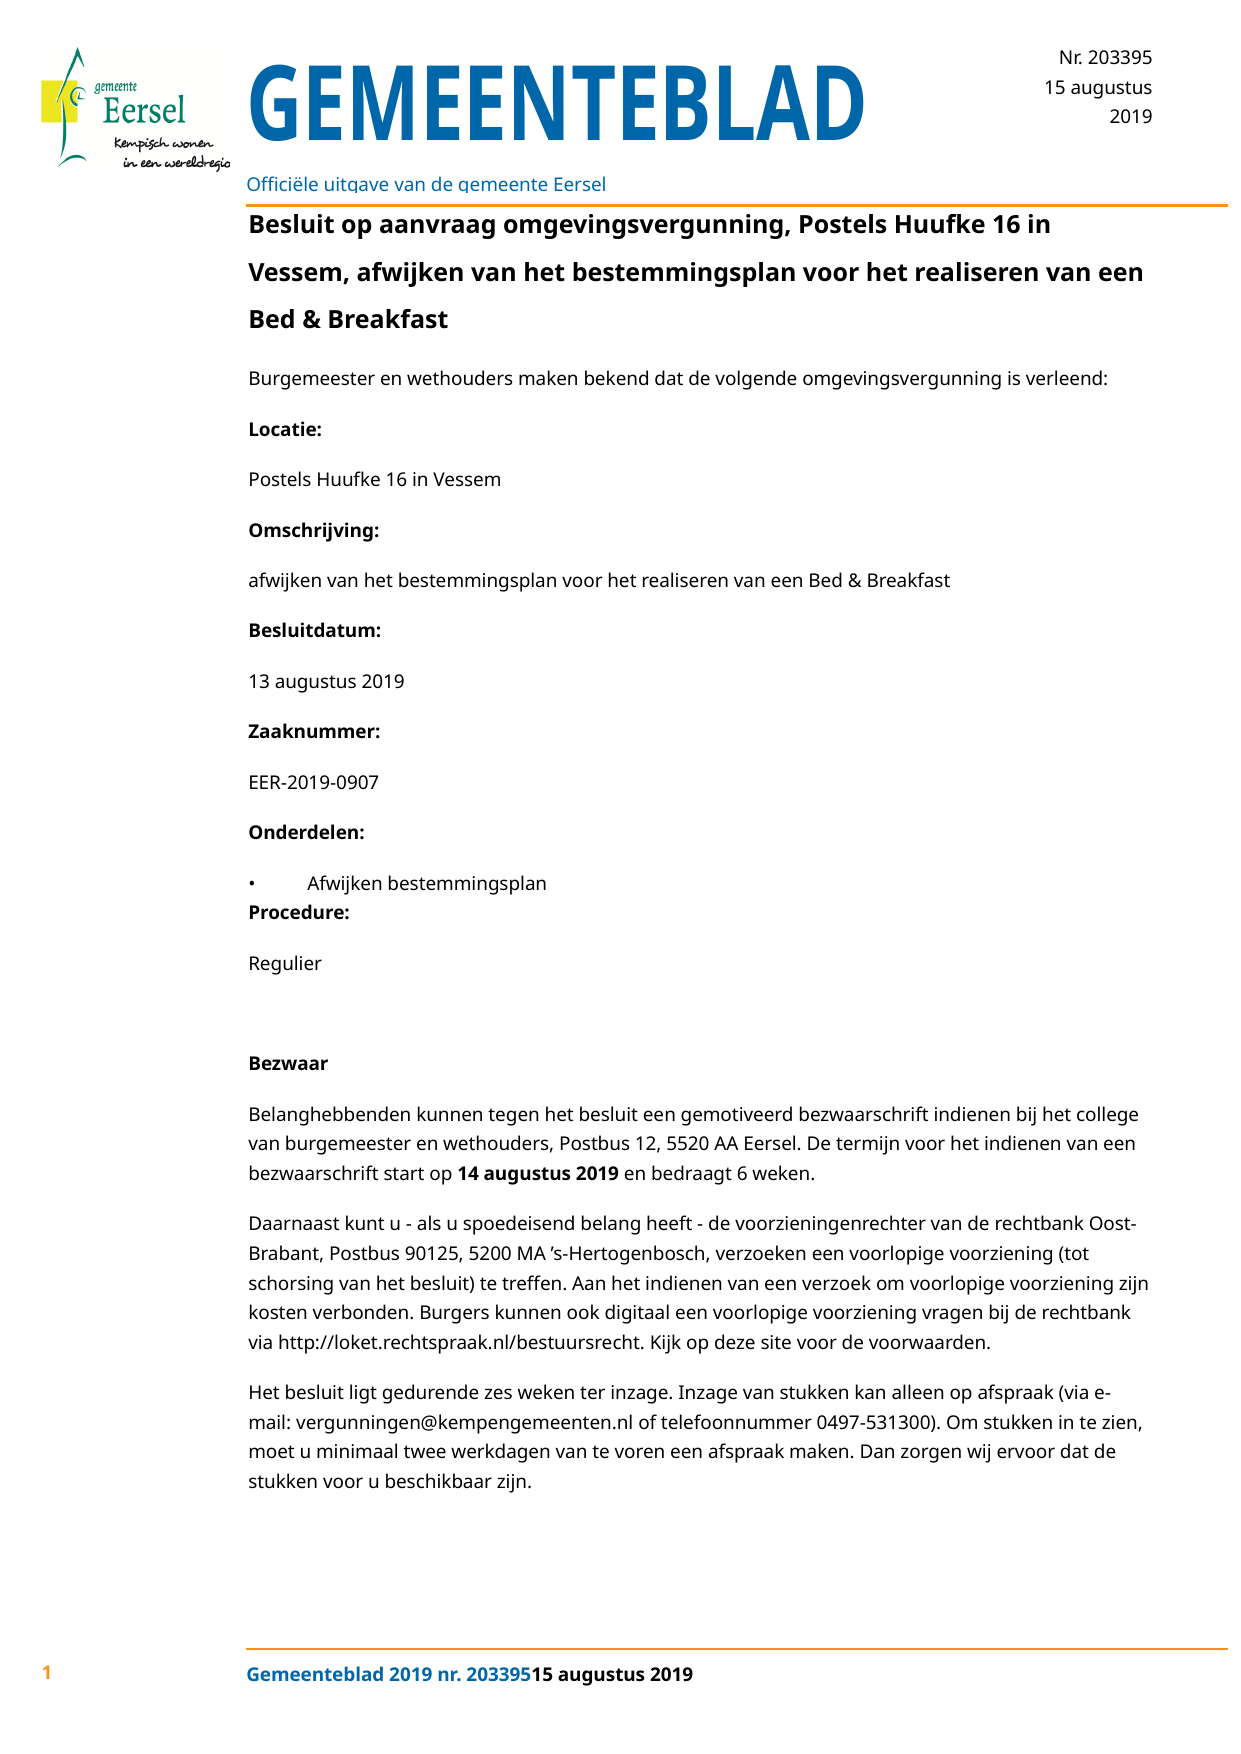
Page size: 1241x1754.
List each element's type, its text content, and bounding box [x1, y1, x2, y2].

text EER-2019-0907 [248, 769, 1152, 794]
text Besluitdatum: [248, 618, 1152, 643]
text Locatie: [248, 416, 1152, 442]
text Regulier [248, 950, 1152, 975]
text Burgemeester en wethouders maken bekend dat de volgende omgevingsvergunning is verleend: [248, 366, 1152, 391]
text Zaaknummer: [248, 718, 1152, 744]
text Bezwaar [248, 1051, 1152, 1076]
text Procedure: [248, 899, 1152, 925]
text Daarnaast kunt u - als u spoedeisend belang heeft - de voorzieningenrechter van de rechtbank Oost-Brabant, Postbus 90125, 5200 MA ’s-Hertogenbosch, verzoeken een voorlopige voorziening (tot schorsing van het besluit) te treffen. Aan het indienen van een verzoek om voorlopige voorziening zijn kosten verbonden. Burgers kunnen ook digitaal een voorlopige voorziening vragen bij de rechtbank via http://loket.rechtspraak.nl/bestuursrecht. Kijk op deze site voor de voorwaarden. [248, 1211, 1152, 1354]
list Afwijken bestemmingsplan [248, 870, 1152, 895]
text afwijken van het bestemmingsplan voor het realiseren van een Bed & Breakfast [248, 567, 1152, 593]
text Onderdelen: [248, 819, 1152, 845]
text Besluit op aanvraag omgevingsvergunning, Postels Huufke 16 in Vessem, afwijken van het bestemmingsplan voor het realiseren van een Bed & Breakfast [248, 207, 1152, 336]
text Het besluit ligt gedurende zes weken ter inzage. Inzage van stukken kan alleen op afspraak (via e-mail: vergunningen@kempengemeenten.nl of telefoonnummer 0497-531300). Om stukken in te zien, moet u minimaal twee werkdagen van te voren een afspraak maken. Dan zorgen wij ervoor dat de stukken voor u beschikbaar zijn. [248, 1379, 1152, 1494]
text Postels Huufke 16 in Vessem [248, 466, 1152, 492]
text 13 augustus 2019 [248, 668, 1152, 694]
text Omschrijving: [248, 517, 1152, 542]
text Belanghebbenden kunnen tegen het besluit een gemotiveerd bezwaarschrift indienen bij het college van burgemeester en wethouders, Postbus 12, 5520 AA Eersel. De termijn voor het indienen van een bezwaarschrift start op 14 augustus 2019 en bedraagt 6 weken. [248, 1101, 1152, 1186]
picture [41, 47, 231, 172]
